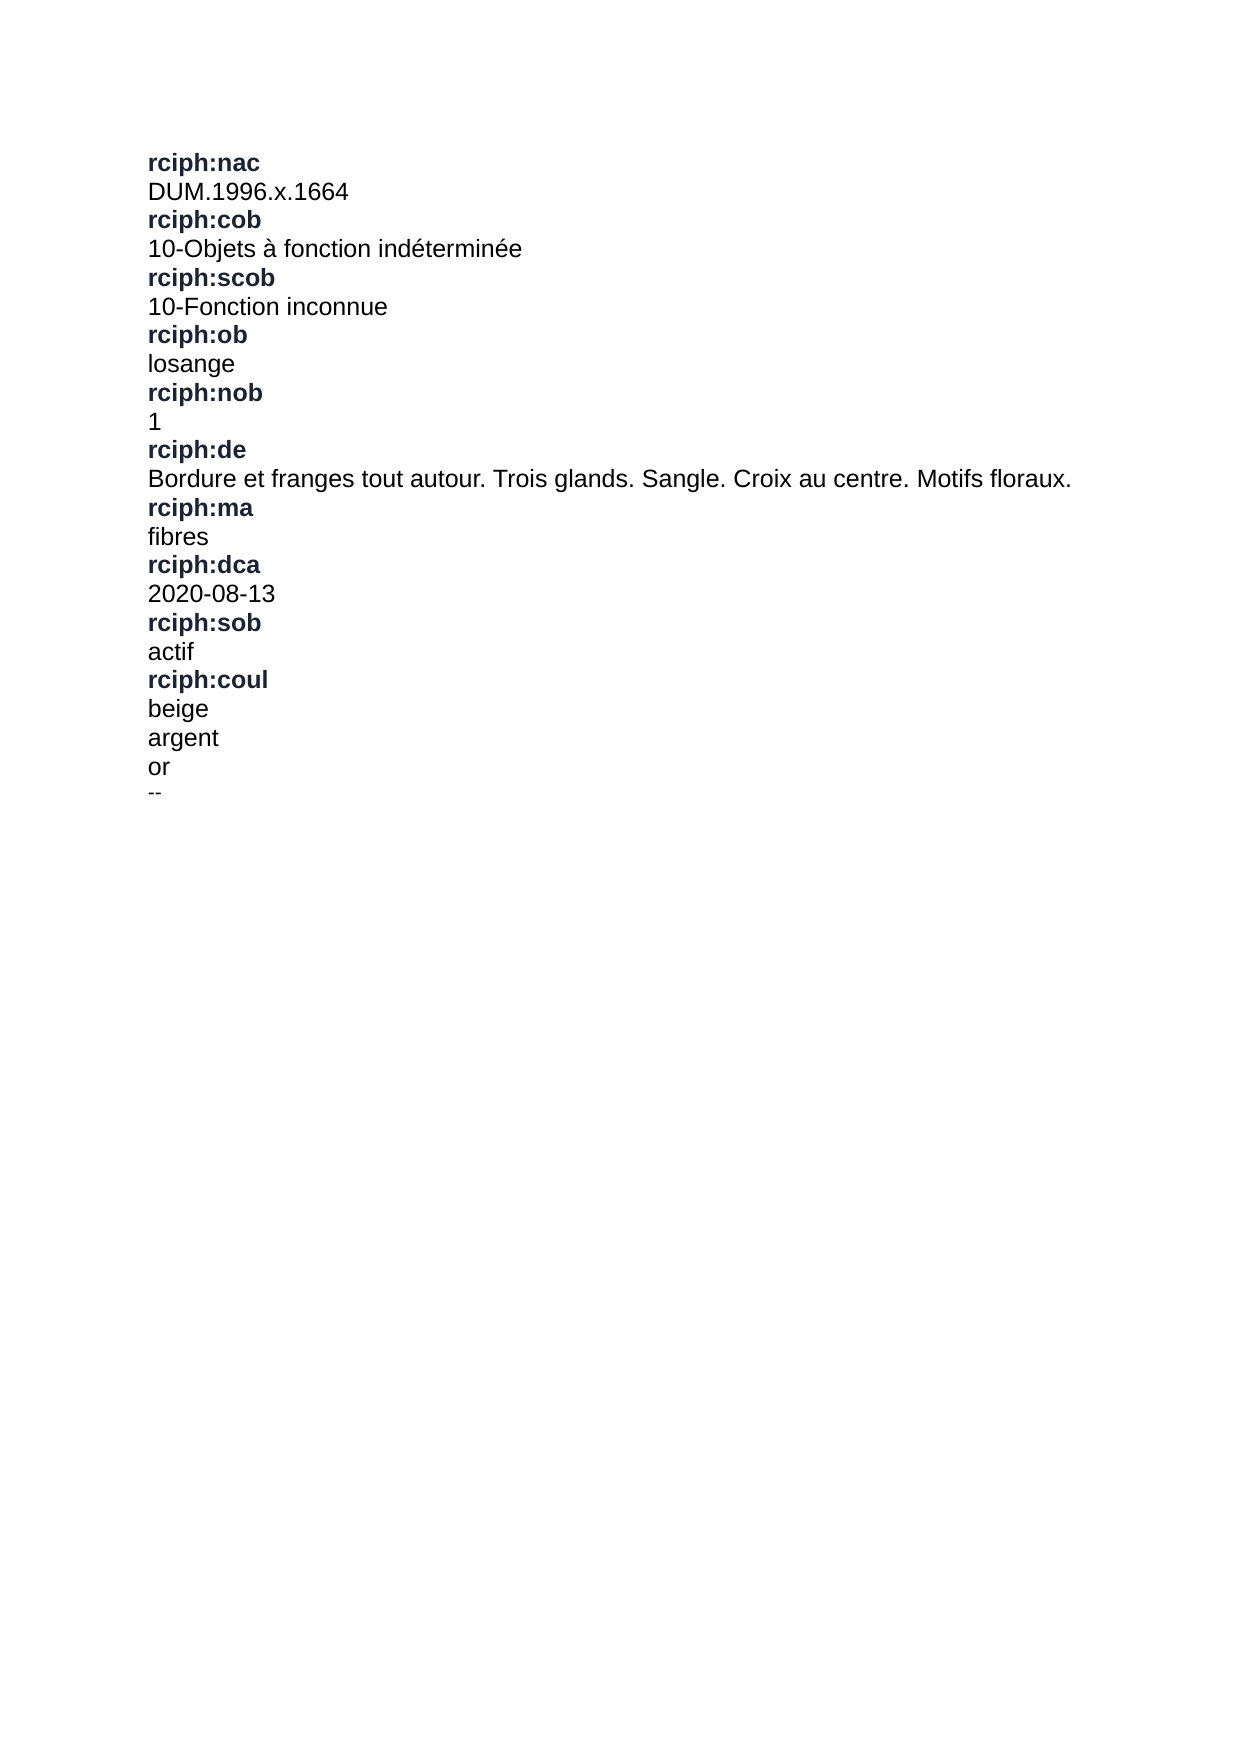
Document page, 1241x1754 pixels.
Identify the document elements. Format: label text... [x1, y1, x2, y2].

text rciph:dca [148, 550, 1092, 579]
text 10-Objets à fonction indéterminée [148, 234, 1092, 263]
text rciph:coul [148, 665, 1092, 694]
text -- [148, 780, 1092, 804]
text rciph:ma [148, 493, 1092, 521]
text fibres [148, 521, 1092, 550]
text rciph:nob [148, 378, 1092, 406]
text rciph:ob [148, 320, 1092, 349]
text rciph:cob [148, 205, 1092, 234]
text losange [148, 349, 1092, 378]
text beige [148, 694, 1092, 723]
text rciph:scob [148, 263, 1092, 291]
text 1 [148, 406, 1092, 435]
text rciph:de [148, 435, 1092, 464]
text argent [148, 723, 1092, 751]
text 2020-08-13 [148, 579, 1092, 608]
text DUM.1996.x.1664 [148, 176, 1092, 205]
text 10-Fonction inconnue [148, 291, 1092, 320]
text rciph:nac [148, 148, 1092, 176]
text rciph:sob [148, 608, 1092, 636]
text or [148, 751, 1092, 780]
text actif [148, 636, 1092, 665]
text Bordure et franges tout autour. Trois glands. Sangle. Croix au centre. Motifs floraux. [148, 464, 1092, 493]
